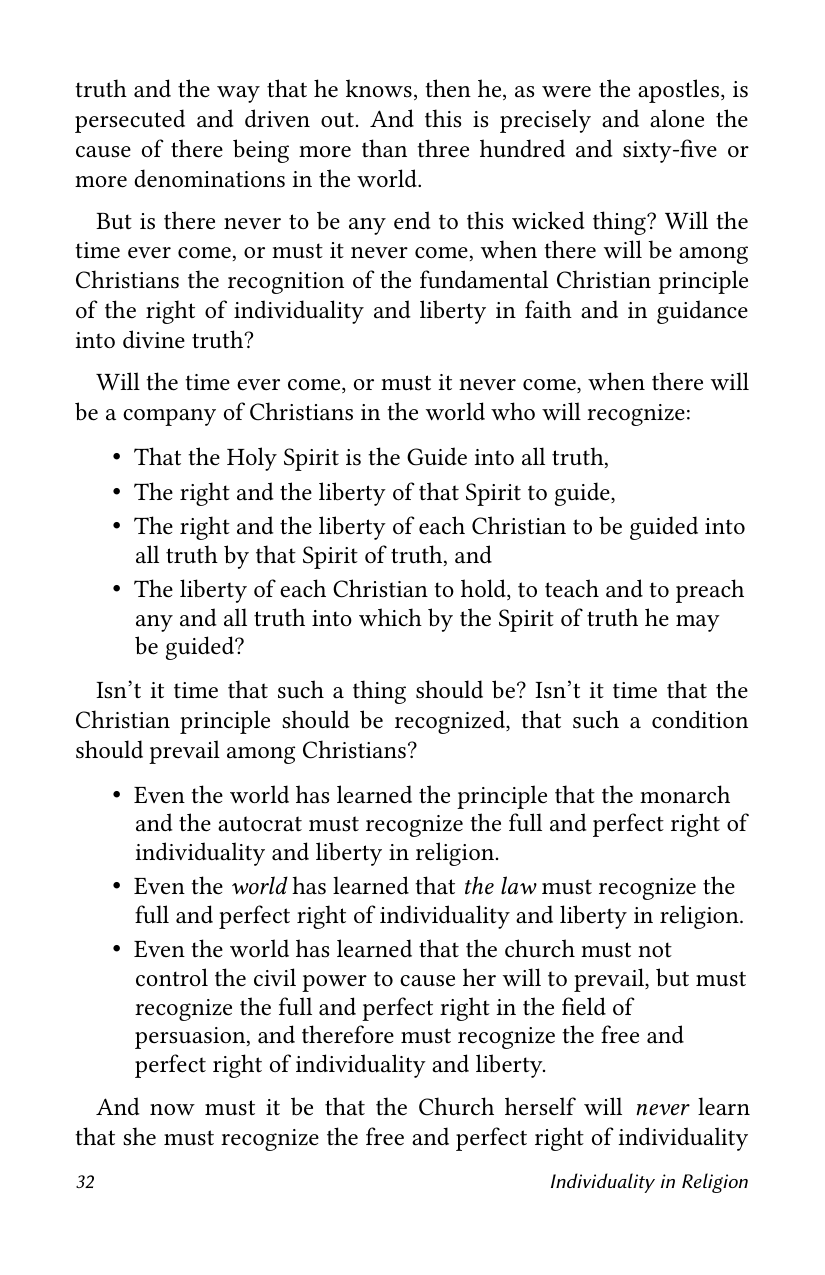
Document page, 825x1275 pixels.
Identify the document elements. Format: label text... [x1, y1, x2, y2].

list Even the world has learned the principle that the monarch and the autocrat must recognize the full and perfect right of individuality and liberty in religion. [112, 781, 750, 866]
list The liberty of each Christian to hold, to teach and to preach any and all truth into which by the Spirit of truth he may be guided? [112, 575, 750, 661]
list The right and the liberty of that Spirit to guide, [112, 478, 750, 506]
text Isn’t it time that such a thing should be? Isn’t it time that the Christian principle should be recognized, that such a condition should prevail among Christians? [75, 676, 750, 764]
list That the Holy Spirit is the Guide into all truth, [112, 443, 750, 472]
text Will the time ever come, or must it never come, when there will be a company of Christians in the world who will recognize: [75, 368, 750, 427]
list The right and the liberty of each Christian to be guided into all truth by that Spirit of truth, and [112, 512, 750, 569]
list Even the world has learned that the law must recognize the full and perfect right of individuality and liberty in religion. [112, 872, 750, 929]
text But is there never to be any end to this wicked thing? Will the time ever come, or must it never come, when there will be among Christians the recognition of the fundamental Christian principle of the right of individuality and liberty in faith and in guidance into divine truth? [75, 207, 750, 355]
text truth and the way that he knows, then he, as were the apostles, is persecuted and driven out. And this is precisely and alone the cause of there being more than three hundred and sixty-five or more denominations in the world. [75, 75, 750, 193]
text And now must it be that the Church herself will never learn that she must recognize the free and perfect right of individuality [75, 1093, 750, 1152]
list Even the world has learned that the church must not control the civil power to cause her will to prevail, but must recognize the full and perfect right in the field of persuasion, and therefore must recognize the free and perfect right of individuality and liberty. [112, 935, 750, 1078]
